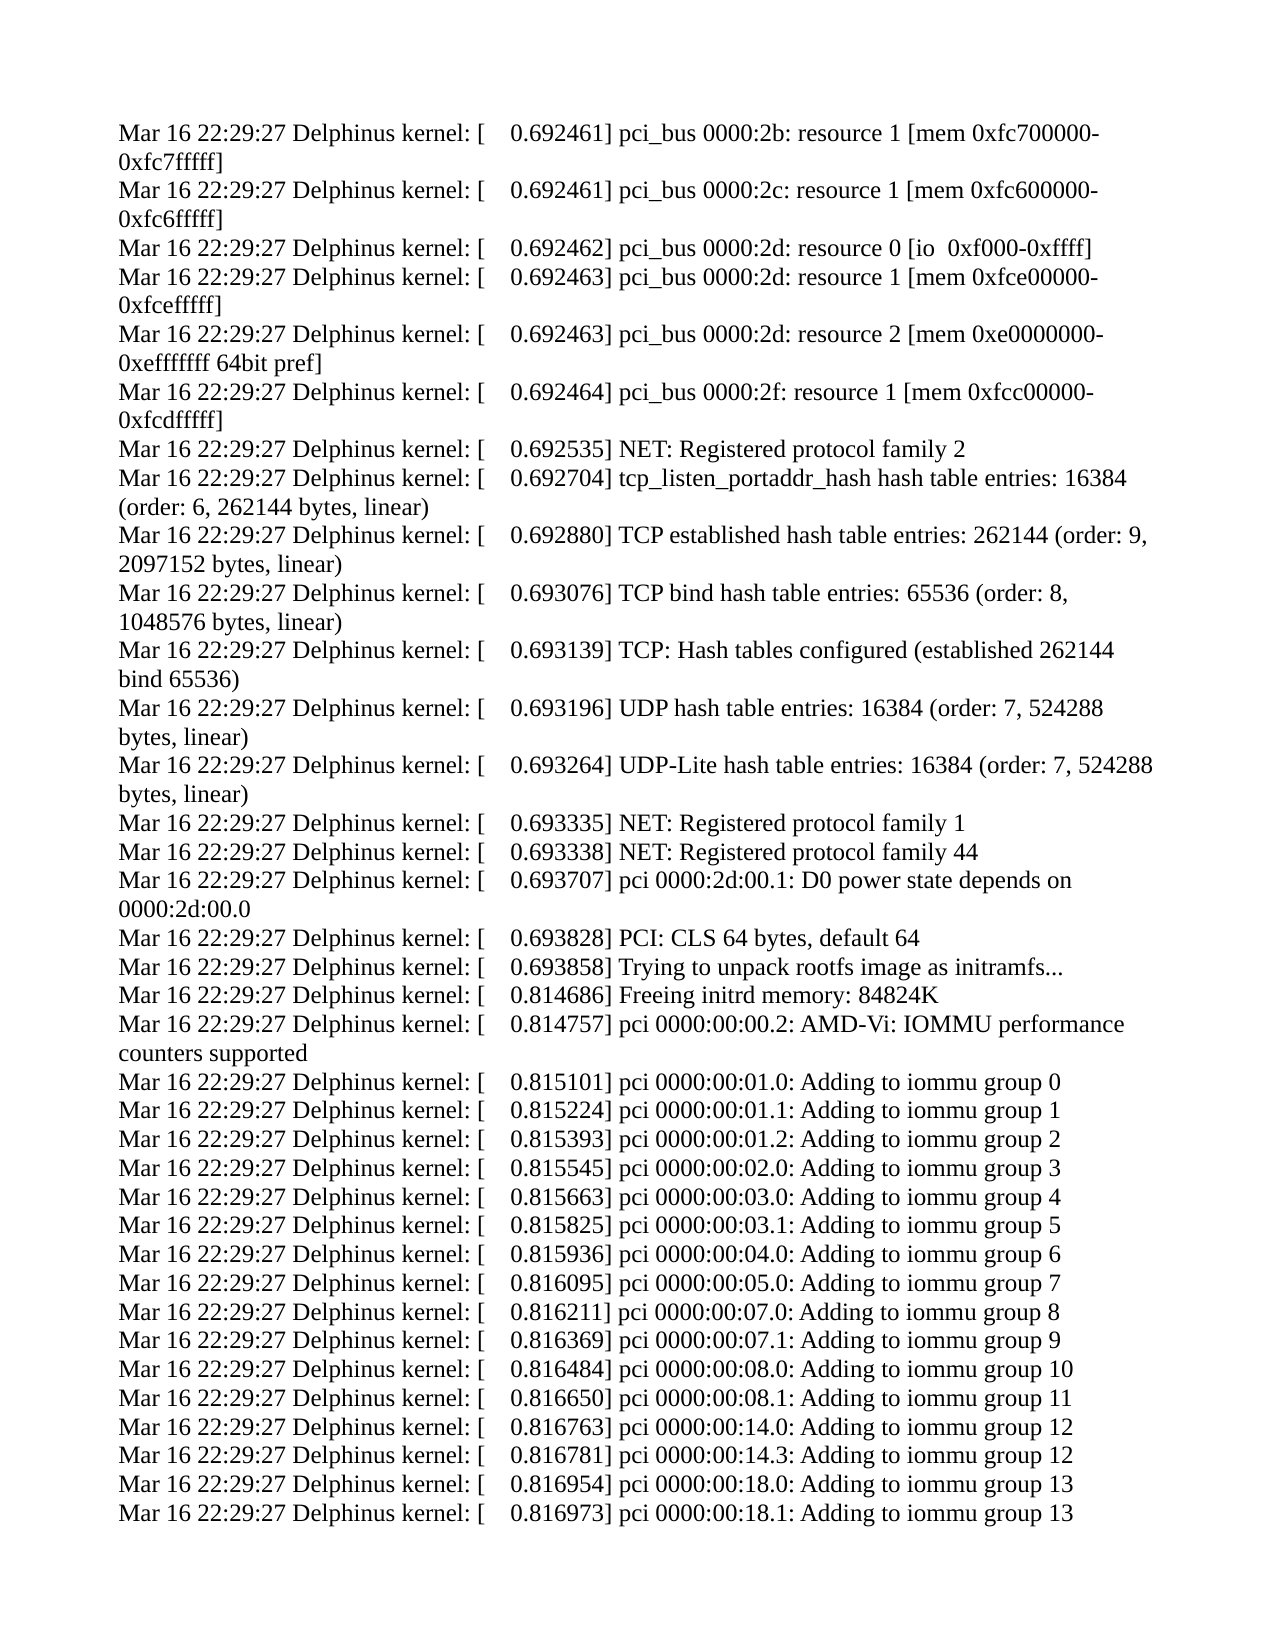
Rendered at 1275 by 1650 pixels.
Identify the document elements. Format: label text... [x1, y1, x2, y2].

text Mar 16 22:29:27 Delphinus kernel: [ 0.693076] TCP bind hash table entries: 65536 (order: 8, 1048576 bytes, linear) [118, 578, 1157, 636]
text Mar 16 22:29:27 Delphinus kernel: [ 0.693828] PCI: CLS 64 bytes, default 64 [118, 923, 1157, 952]
text Mar 16 22:29:27 Delphinus kernel: [ 0.815825] pci 0000:00:03.1: Adding to iommu group 5 [118, 1211, 1157, 1239]
text Mar 16 22:29:27 Delphinus kernel: [ 0.692461] pci_bus 0000:2b: resource 1 [mem 0xfc700000-0xfc7fffff] [118, 118, 1157, 176]
text Mar 16 22:29:27 Delphinus kernel: [ 0.816973] pci 0000:00:18.1: Adding to iommu group 13 [118, 1498, 1157, 1527]
text Mar 16 22:29:27 Delphinus kernel: [ 0.693139] TCP: Hash tables configured (established 262144 bind 65536) [118, 636, 1157, 693]
text Mar 16 22:29:27 Delphinus kernel: [ 0.692463] pci_bus 0000:2d: resource 1 [mem 0xfce00000-0xfcefffff] [118, 262, 1157, 319]
text Mar 16 22:29:27 Delphinus kernel: [ 0.693196] UDP hash table entries: 16384 (order: 7, 524288 bytes, linear) [118, 693, 1157, 751]
text Mar 16 22:29:27 Delphinus kernel: [ 0.816650] pci 0000:00:08.1: Adding to iommu group 11 [118, 1383, 1157, 1412]
text Mar 16 22:29:27 Delphinus kernel: [ 0.693338] NET: Registered protocol family 44 [118, 837, 1157, 866]
text Mar 16 22:29:27 Delphinus kernel: [ 0.815936] pci 0000:00:04.0: Adding to iommu group 6 [118, 1239, 1157, 1268]
text Mar 16 22:29:27 Delphinus kernel: [ 0.692535] NET: Registered protocol family 2 [118, 434, 1157, 463]
text Mar 16 22:29:27 Delphinus kernel: [ 0.816781] pci 0000:00:14.3: Adding to iommu group 12 [118, 1441, 1157, 1469]
text Mar 16 22:29:27 Delphinus kernel: [ 0.692463] pci_bus 0000:2d: resource 2 [mem 0xe0000000-0xefffffff 64bit pref] [118, 319, 1157, 377]
text Mar 16 22:29:27 Delphinus kernel: [ 0.816763] pci 0000:00:14.0: Adding to iommu group 12 [118, 1412, 1157, 1441]
text Mar 16 22:29:27 Delphinus kernel: [ 0.815101] pci 0000:00:01.0: Adding to iommu group 0 [118, 1067, 1157, 1096]
text Mar 16 22:29:27 Delphinus kernel: [ 0.816369] pci 0000:00:07.1: Adding to iommu group 9 [118, 1326, 1157, 1354]
text Mar 16 22:29:27 Delphinus kernel: [ 0.815393] pci 0000:00:01.2: Adding to iommu group 2 [118, 1124, 1157, 1153]
text Mar 16 22:29:27 Delphinus kernel: [ 0.693707] pci 0000:2d:00.1: D0 power state depends on 0000:2d:00.0 [118, 866, 1157, 923]
text Mar 16 22:29:27 Delphinus kernel: [ 0.816484] pci 0000:00:08.0: Adding to iommu group 10 [118, 1354, 1157, 1383]
text Mar 16 22:29:27 Delphinus kernel: [ 0.814686] Freeing initrd memory: 84824K [118, 981, 1157, 1009]
text Mar 16 22:29:27 Delphinus kernel: [ 0.692462] pci_bus 0000:2d: resource 0 [io 0xf000-0xffff] [118, 233, 1157, 262]
text Mar 16 22:29:27 Delphinus kernel: [ 0.814757] pci 0000:00:00.2: AMD-Vi: IOMMU performance counters supported [118, 1009, 1157, 1067]
text Mar 16 22:29:27 Delphinus kernel: [ 0.816954] pci 0000:00:18.0: Adding to iommu group 13 [118, 1469, 1157, 1498]
text Mar 16 22:29:27 Delphinus kernel: [ 0.692464] pci_bus 0000:2f: resource 1 [mem 0xfcc00000-0xfcdfffff] [118, 377, 1157, 434]
text Mar 16 22:29:27 Delphinus kernel: [ 0.815663] pci 0000:00:03.0: Adding to iommu group 4 [118, 1182, 1157, 1211]
text Mar 16 22:29:27 Delphinus kernel: [ 0.692704] tcp_listen_portaddr_hash hash table entries: 16384 (order: 6, 262144 bytes, linear) [118, 463, 1157, 521]
text Mar 16 22:29:27 Delphinus kernel: [ 0.816211] pci 0000:00:07.0: Adding to iommu group 8 [118, 1297, 1157, 1326]
text Mar 16 22:29:27 Delphinus kernel: [ 0.693264] UDP-Lite hash table entries: 16384 (order: 7, 524288 bytes, linear) [118, 751, 1157, 808]
text Mar 16 22:29:27 Delphinus kernel: [ 0.692880] TCP established hash table entries: 262144 (order: 9, 2097152 bytes, linear) [118, 521, 1157, 578]
text Mar 16 22:29:27 Delphinus kernel: [ 0.815224] pci 0000:00:01.1: Adding to iommu group 1 [118, 1096, 1157, 1124]
text Mar 16 22:29:27 Delphinus kernel: [ 0.693335] NET: Registered protocol family 1 [118, 808, 1157, 837]
text Mar 16 22:29:27 Delphinus kernel: [ 0.693858] Trying to unpack rootfs image as initramfs... [118, 952, 1157, 981]
text Mar 16 22:29:27 Delphinus kernel: [ 0.816095] pci 0000:00:05.0: Adding to iommu group 7 [118, 1268, 1157, 1297]
text Mar 16 22:29:27 Delphinus kernel: [ 0.815545] pci 0000:00:02.0: Adding to iommu group 3 [118, 1153, 1157, 1182]
text Mar 16 22:29:27 Delphinus kernel: [ 0.692461] pci_bus 0000:2c: resource 1 [mem 0xfc600000-0xfc6fffff] [118, 176, 1157, 233]
